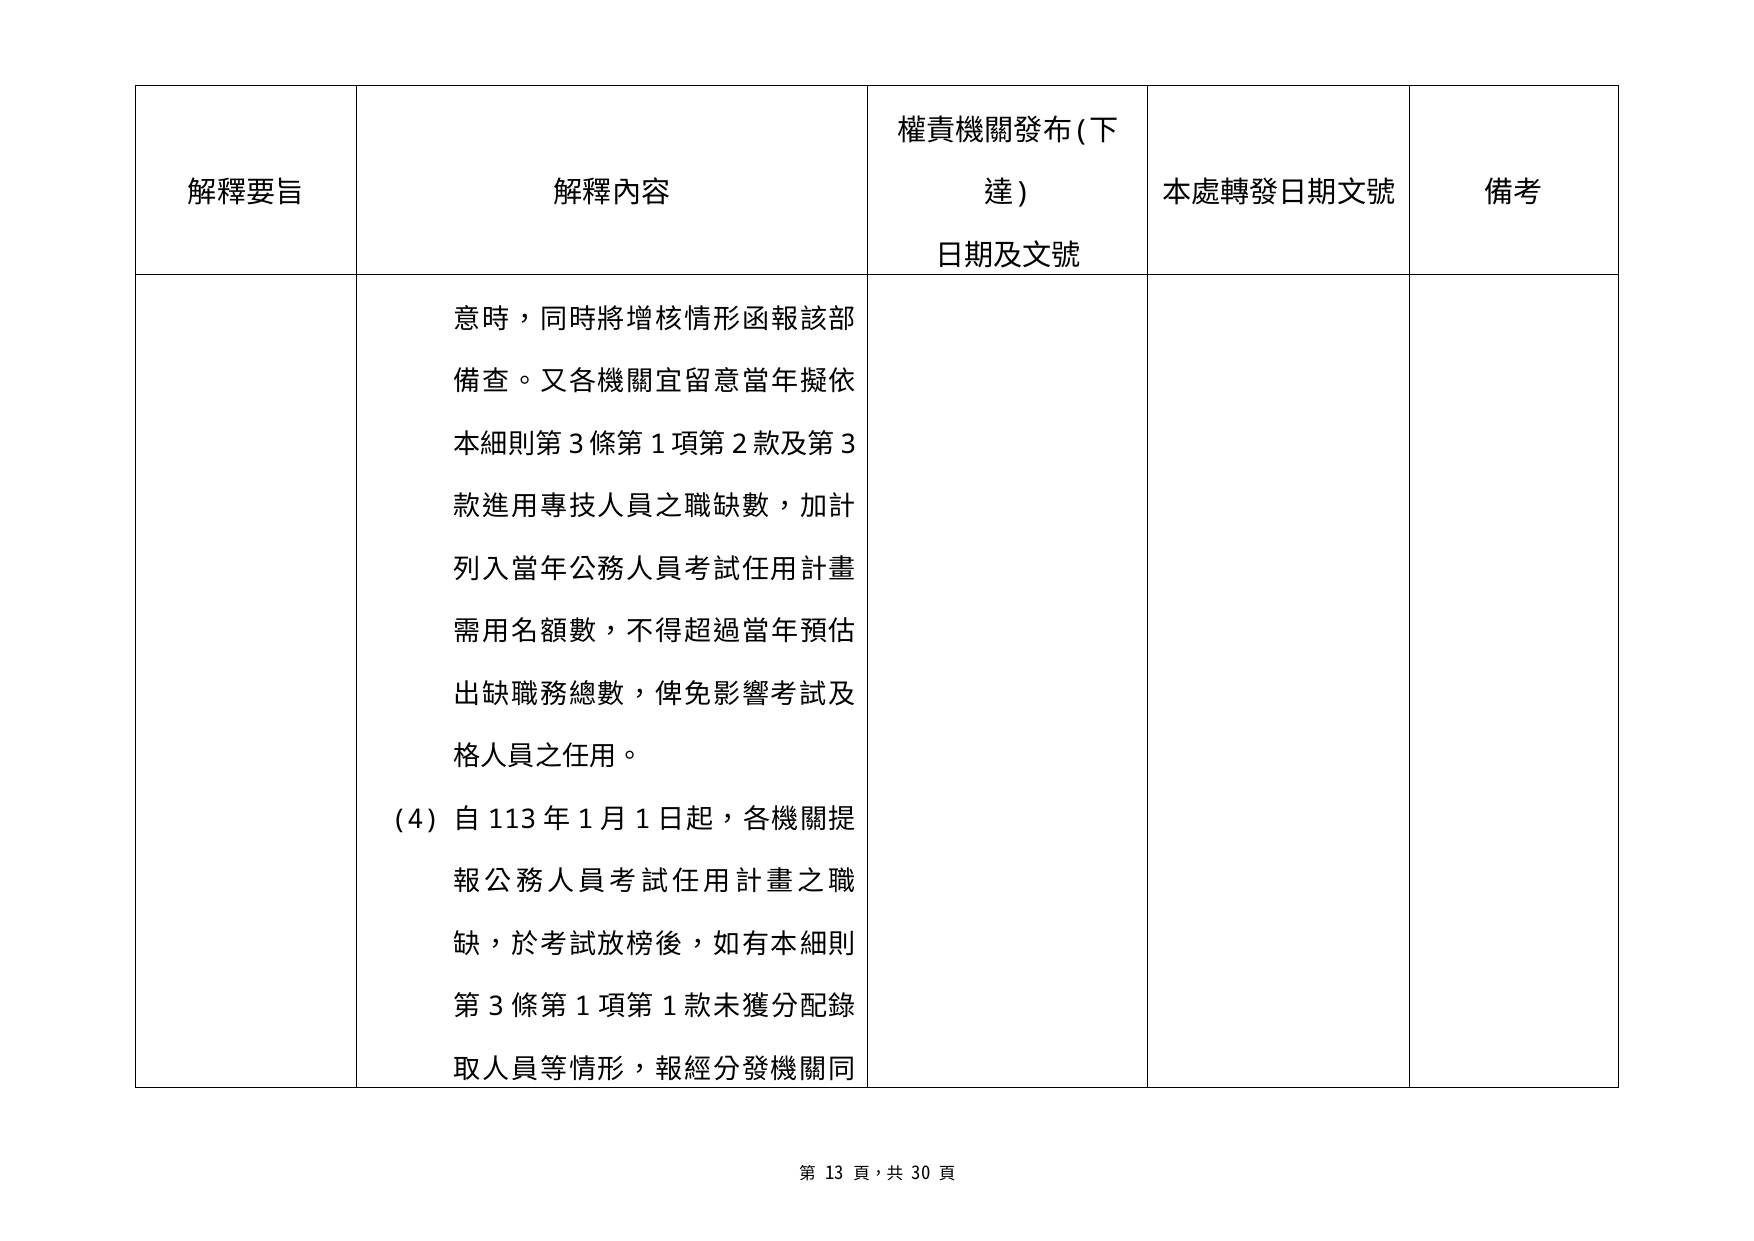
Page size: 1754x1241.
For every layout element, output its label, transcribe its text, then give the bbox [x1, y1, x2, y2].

table_cell 修正之專門職業及技術人員轉任公務人員條例（以下簡稱專技轉任條例）第15條規定：「本條例施行日期，除第8條及第9條自公布日施行外，由考試院定之。」考試院業以112年9月14日考臺銓一字第11207001161號令定上開專技轉任條例第8條及第9條以外修正條文，自113年1月1日施行。又配合上開條例修正，銓敘部擬具同條例施行細則（以下簡稱本細則）修正草案陳報考試院審議後，亦經考試院以112年9月14日考臺銓一字第11207001162號令修正發布，並定自113年1月1日施行。 本次專技轉任條例及其施行細則之修正須配合注意事項說明如下： 專技轉任條例第3條已將領有執照規定修正為符合各該專業法規執業資格規定，並刪除原有關視為領有執照之規定，是專門職業及技術人員（以下簡稱專技人員）所具公、私部門之工作經歷，是否符合相關領域專技人員之業務範圍，如有疑義，由用人機關洽請各專業法規主管機關認定。 依專技轉任條例第4條及本細則第2條之規定，專門職業及技術人員考試及格人員得轉任公務人員考試類科適用職系對照表（以下簡稱專技轉任對照表）將配合修正為一次臚列所有專技人員高等考試或相當等級特種考試考試類科及得適用之職系，但仍須合於本細則第3條第1項所定未獲分配錄取人員，或屬近3年公務人員高等考試（以下簡稱高考）或普通考試曾有錄取不足額之考試類科，經依當年考試任用計畫需用名額20％計算所得進用專技人員名額及因業務需要增核名額等情形者，始得適用專技轉任對照表依規定辦理轉任。又基於與專技人員普通考試或相當等級特種考試（以下簡稱專技普考）類科相近之職系，於最近3年（109年至111年）公務人員普通考試（以下簡稱普考）或特種考試地方政府公務人員考試四等考試類科，並無2年以上有錄取不足額之情形，且經調查亦無機關提出須進用專技普考之用人需求等理由，爰上開配合修正之專技轉任對照表，並未列入專技普考考試類科及得適用之職系，且依專技轉任條例第4條第1項規定，專技人員轉任公務人員，應以轉任與其考試等級相同、類科與職系相近之職務為限。因此，機關擬依本細則第3條第1項第1款規定進用專技人員，尚無法含括普考或相當等級特種考試之職缺，亦無法依同條項第2款，以最近3年普考相關考試類科曾有錄取不足額者，按當年普考考試任用計畫需用名額比率計算得進用專技人員之名額。 依專技轉任條例第4條第3項、本細則第3條第1項第2款及第3款規定略以，各機關得進用專技人員之名額，如屬最近3年高考相關考試類科曾有錄取不足額者，係以當年各該主管機關及所屬機關提報高考相關類科並列入考試任用計畫需用名額20％計算得進用專技人員之名額，另因業務需要得增核名額，不得超過上開名額總數之三分之一。銓敘部將於每年底在該部全球資訊網站公告近3年高考曾有錄取不足額之考試類科，請各機關逕行上網查詢，俾於填報次年高考任用計畫需用名額時，先行計算得進用專技人員之名額，並於考選部公告高考任用計畫需用名額時，由主管機關填報本機關暨所屬機關得進用專技人員分配清冊，函報該部備查。至於因業務需要增核名額部分，請主管機關於審核同意時，同時將增核情形函報該部備查。又各機關宜留意當年擬依本細則第3條第1項第2款及第3款進用專技人員之職缺數，加計列入當年公務人員考試任用計畫需用名額數，不得超過當年預估出缺職務總數，俾免影響考試及格人員之任用。 自113年1月1日起，各機關提報公務人員考試任用計畫之職缺，於考試放榜後，如有本細則第3條第1項第1款未獲分配錄取人員等情形，報經分發機關同意自行遴用專技人員者，不再依各機關需用考試及格人員職缺擬進用專技人員審核原則辦理（該原則銓敘部將另案廢止）。又是日後各機關擬進用專技人員，除屬專技轉任條例第10條規定情形外，均應依修正後之同條例第5條及本細則第6條規定，組成遴選委員會辦理公開遴選事宜。另該擬進用專技人員之職缺辦理甄選公告時，應載明機關內、外部人員均可參加，如列候補人員並應註明候補人數及期間。 各機關現職人員如有擬依專技轉任條例第10條，依原規定辦理原職改派者，應注意2年過渡期間係至114年12月31日止。 銓敘部刻正蒐集彙整學者專家名單並建置學者專家人才庫系統，預計於113年1月1日法規生效之日上線使用，嗣後機關擬進用專技人員時，應自人才庫遴聘適宜之學者專家。 [357, 275, 867, 1087]
table_cell [1148, 275, 1409, 1087]
table_header 備考 [1410, 86, 1618, 273]
table_cell [136, 275, 356, 1087]
table_cell [1410, 275, 1618, 1087]
table_header 解釋內容 [357, 86, 867, 273]
table_header 解釋要旨 [136, 86, 356, 273]
table_header 本處轉發日期文號 [1148, 86, 1409, 273]
table_cell [868, 275, 1147, 1087]
table_header 權責機關發布(下達) 日期及文號 [868, 86, 1147, 273]
